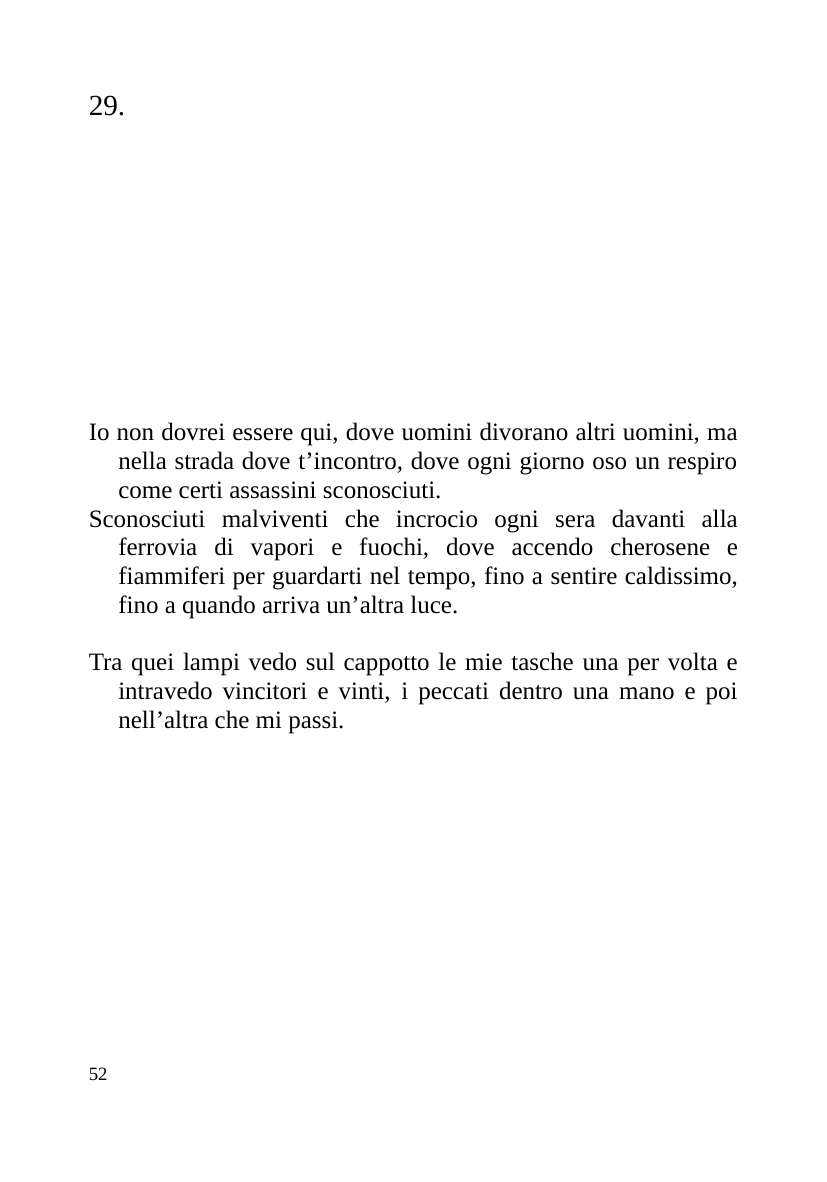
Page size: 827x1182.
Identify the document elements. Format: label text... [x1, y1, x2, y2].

text Io non dovrei essere qui, dove uomini divorano altri uomini, ma nella strada dove t’incontro, dove ogni giorno oso un respiro come certi assassini sconosciuti. [88, 417, 738, 504]
text Sconosciuti malviventi che incrocio ogni sera davanti alla ferrovia di vapori e fuochi, dove accendo cherosene e fiammiferi per guardarti nel tempo, fino a sentire caldissimo, fino a quando arriva un’altra luce. [88, 504, 738, 619]
text Tra quei lampi vedo sul cappotto le mie tasche una per volta e intravedo vincitori e vinti, i peccati dentro una mano e poi nell’altra che mi passi. [88, 647, 738, 734]
subtitle 29. [88, 88, 738, 122]
